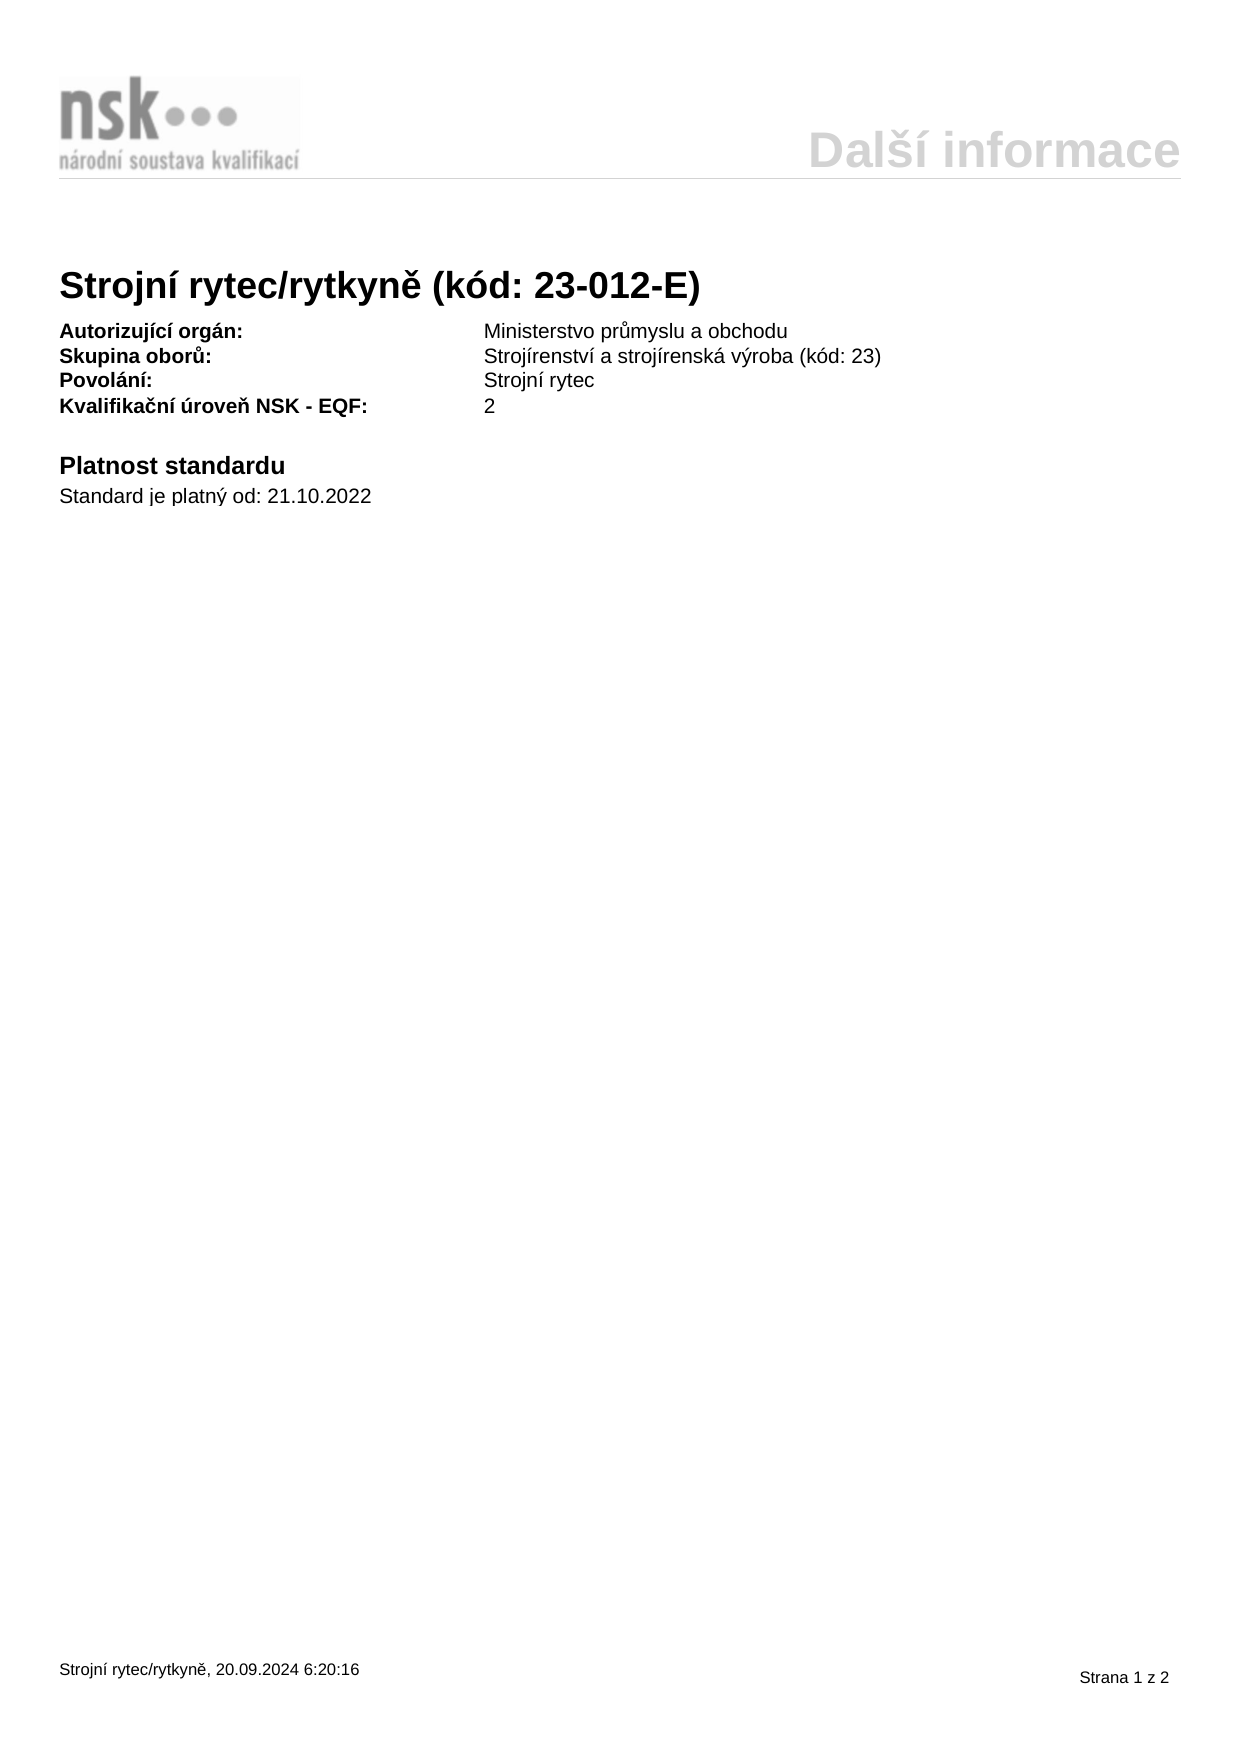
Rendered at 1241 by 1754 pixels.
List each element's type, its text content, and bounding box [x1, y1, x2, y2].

table_cell Strana 1 z 2 [862, 1660, 1169, 1696]
table_cell [626, 196, 862, 224]
table_cell Standard je platný od: 21.10.2022 [59, 484, 1181, 506]
table_cell Skupina oborů: [59, 344, 483, 368]
table_cell [626, 806, 862, 1106]
table_cell [626, 1384, 862, 1659]
table_cell Kvalifikační úroveň NSK - EQF: [59, 394, 483, 417]
table_cell [1169, 307, 1181, 319]
table_cell [1169, 806, 1181, 1106]
table_cell [484, 806, 620, 1106]
table_cell [620, 506, 626, 806]
table_header Další informace [626, 59, 1181, 178]
table_cell [484, 506, 620, 806]
table_cell [620, 418, 626, 447]
table_cell [862, 1106, 1169, 1383]
table_cell Povolání: [59, 368, 483, 392]
table_cell [59, 1384, 483, 1659]
table_cell [620, 196, 626, 224]
table_cell Autorizující orgán: [59, 319, 483, 343]
table_cell [626, 418, 862, 447]
table_cell [626, 1106, 862, 1383]
table_cell [620, 307, 626, 319]
table_cell [59, 196, 483, 224]
table_cell [626, 506, 862, 806]
table_header [621, 59, 626, 172]
table_cell [620, 806, 626, 1106]
table_cell [862, 418, 1169, 447]
table_cell [1169, 506, 1181, 806]
table_cell Platnost standardu [59, 448, 1181, 483]
table_cell [1169, 1660, 1181, 1696]
table_cell [862, 506, 1169, 806]
table_cell [484, 1106, 620, 1383]
table_cell Ministerstvo průmyslu a obchodu [484, 319, 1181, 344]
table_cell [59, 179, 1181, 196]
table_cell [1169, 418, 1181, 447]
table_cell [620, 1384, 626, 1659]
table_cell [1169, 1384, 1181, 1659]
table_cell [484, 1384, 620, 1659]
table_cell [484, 418, 620, 447]
table_cell [862, 806, 1169, 1106]
table_cell 2 [484, 394, 1181, 417]
table_cell [862, 196, 1169, 224]
table_cell [59, 1106, 483, 1383]
table_cell [862, 1384, 1169, 1659]
table_cell [484, 172, 620, 178]
table_cell Strojírenství a strojírenská výroba (kód: 23) [484, 344, 1181, 368]
table_cell Strojní rytec/rytkyně, 20.09.2024 6:20:16 [59, 1660, 862, 1696]
table_cell Strojní rytec/rytkyně (kód: 23-012-E) [59, 224, 1181, 307]
table_cell [59, 172, 483, 178]
table_cell [862, 307, 1169, 319]
table_cell [59, 418, 483, 447]
table_cell [626, 307, 862, 319]
table_cell [1169, 1106, 1181, 1383]
picture [58, 59, 621, 172]
table_cell [484, 196, 620, 224]
table_cell [620, 1106, 626, 1383]
table_cell [484, 307, 620, 319]
table_cell [59, 806, 483, 1106]
table_cell [59, 307, 483, 319]
table_cell [1169, 196, 1181, 224]
table_cell [59, 506, 483, 806]
table_cell Strojní rytec [484, 368, 1181, 393]
